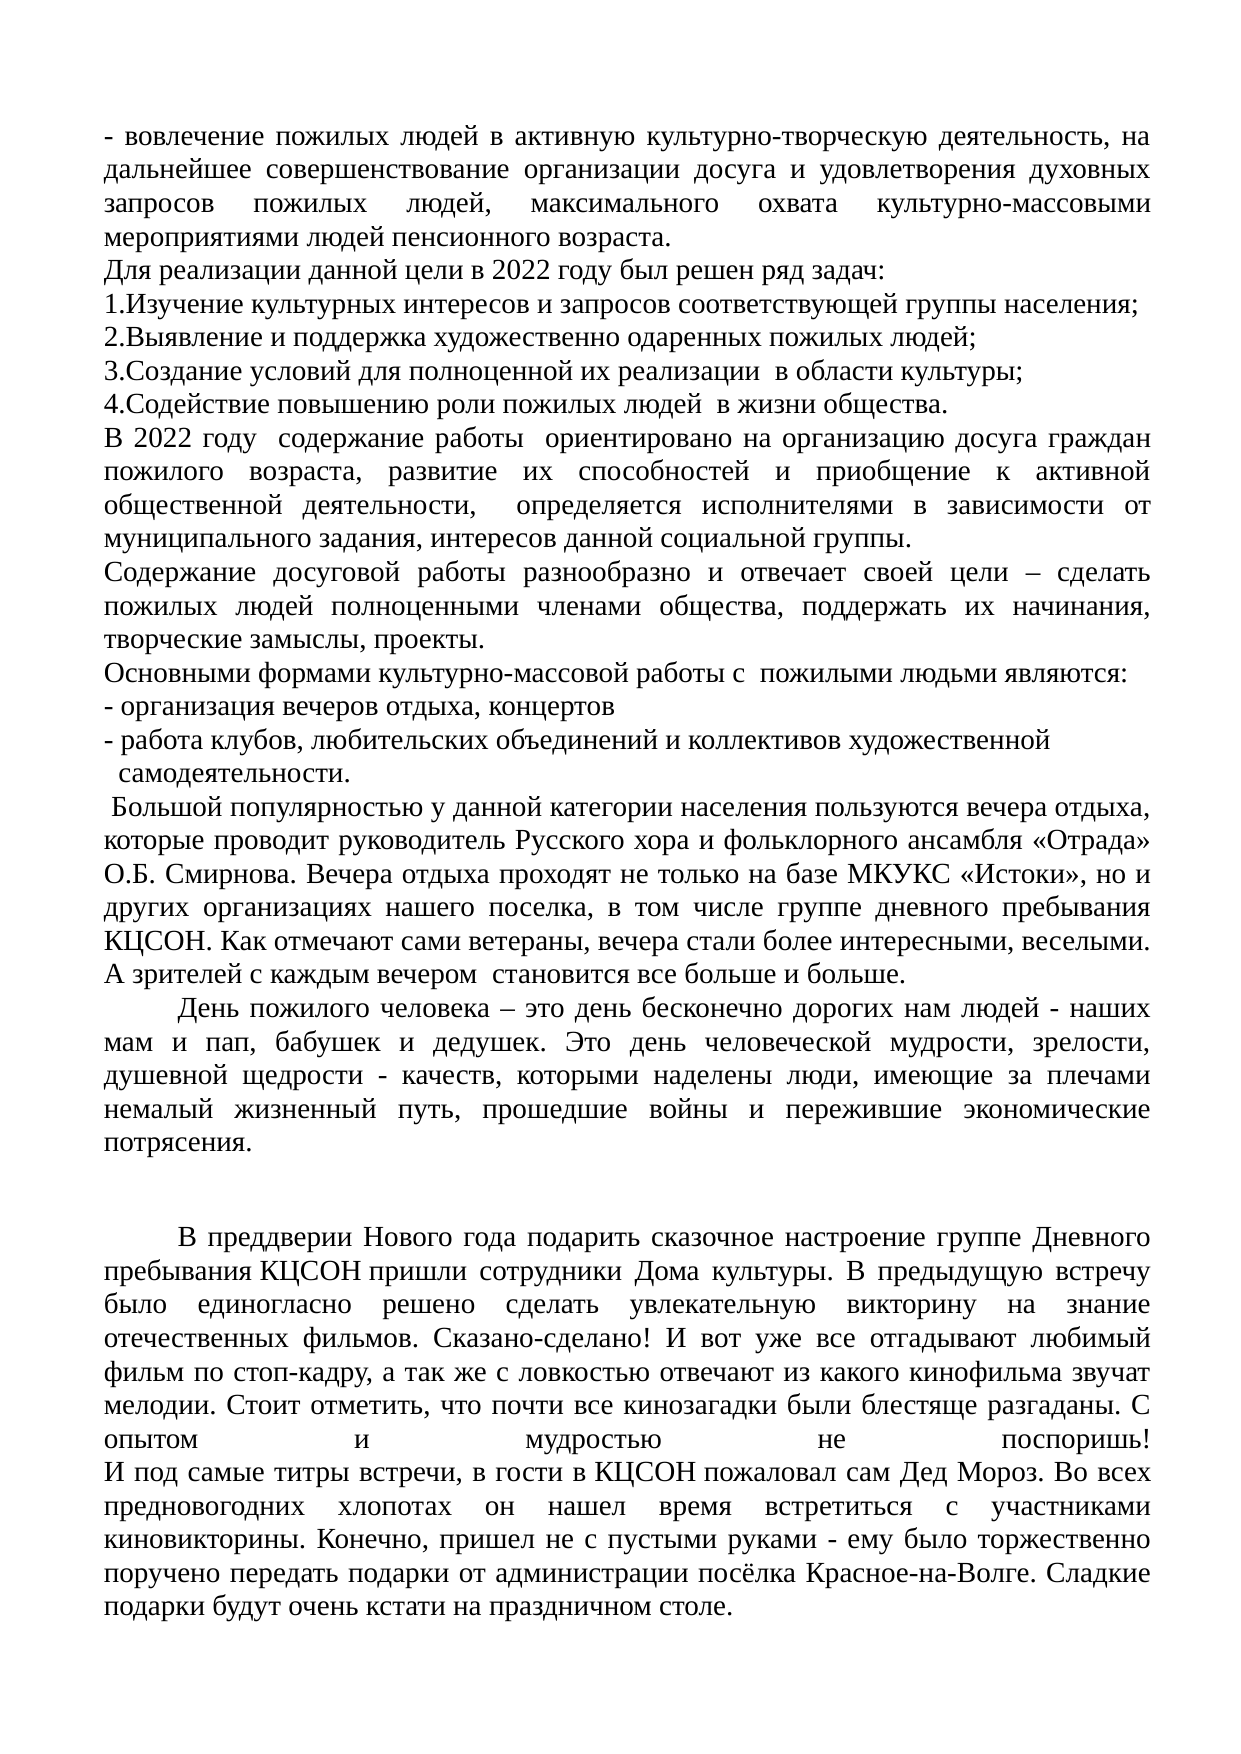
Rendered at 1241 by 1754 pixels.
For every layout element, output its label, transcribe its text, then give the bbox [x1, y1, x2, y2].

text - работа клубов, любительских объединений и коллективов художественной [103, 722, 1152, 755]
list Содействие повышению роли пожилых людей в жизни общества. [103, 386, 1152, 420]
text В 2022 году содержание работы ориентировано на организацию досуга граждан пожилого возраста, развитие их способностей и приобщение к активной общественной деятельности, определяется исполнителями в зависимости от муниципального задания, интересов данной социальной группы. [103, 420, 1152, 554]
text Содержание досуговой работы разнообразно и отвечает своей цели – сделать пожилых людей полноценными членами общества, поддержать их начинания, творческие замыслы, проекты. [103, 554, 1152, 655]
text - организация вечеров отдыха, концертов [103, 688, 1152, 722]
list Создание условий для полноценной их реализации в области культуры; [103, 353, 1152, 386]
list Изучение культурных интересов и запросов соответствующей группы населения; [103, 286, 1152, 319]
text Основными формами культурно-массовой работы с пожилыми людьми являются: [103, 655, 1152, 688]
list Выявление и поддержка художественно одаренных пожилых людей; [103, 319, 1152, 353]
text Для реализации данной цели в 2022 году был решен ряд задач: [103, 252, 1152, 286]
text - вовлечение пожилых людей в активную культурно-творческую деятельность, на дальнейшее совершенствование организации досуга и удовлетворения духовных запросов пожилых людей, максимального охвата культурно-массовыми мероприятиями людей пенсионного возраста. [103, 118, 1152, 252]
text самодеятельности. [103, 755, 1152, 789]
text Большой популярностью у данной категории населения пользуются вечера отдыха, которые проводит руководитель Русского хора и фольклорного ансамбля «Отрада» О.Б. Смирнова. Вечера отдыха проходят не только на базе МКУКС «Истоки», но и других организациях нашего поселка, в том числе группе дневного пребывания КЦСОН. Как отмечают сами ветераны, вечера стали более интересными, веселыми. А зрителей с каждым вечером становится все больше и больше. [103, 789, 1152, 990]
text В преддверии Нового года подарить сказочное настроение группе Дневного пребывания КЦСОН пришли сотрудники Дома культуры. В предыдущую встречу было единогласно решено сделать увлекательную викторину на знание отечественных фильмов. Сказано-сделано! И вот уже все отгадывают любимый фильм по стоп-кадру, а так же с ловкостью отвечают из какого кинофильма звучат мелодии. Стоит отметить, что почти все кинозагадки были блестяще разгаданы. С опытом и мудростью не поспоришь! И под самые титры встречи, в гости в КЦСОН пожаловал сам Дед Мороз. Во всех предновогодних хлопотах он нашел время встретиться с участниками киновикторины. Конечно, пришел не с пустыми руками - ему было торжественно поручено передать подарки от администрации посёлка Красное-на-Волге. Сладкие подарки будут очень кстати на праздничном столе. [103, 1219, 1152, 1622]
text День пожилого человека – это день бесконечно дорогих нам людей - наших мам и пап, бабушек и дедушек. Это день человеческой мудрости, зрелости, душевной щедрости - качеств, которыми наделены люди, имеющие за плечами немалый жизненный путь, прошедшие войны и пережившие экономические потрясения. [103, 990, 1152, 1158]
